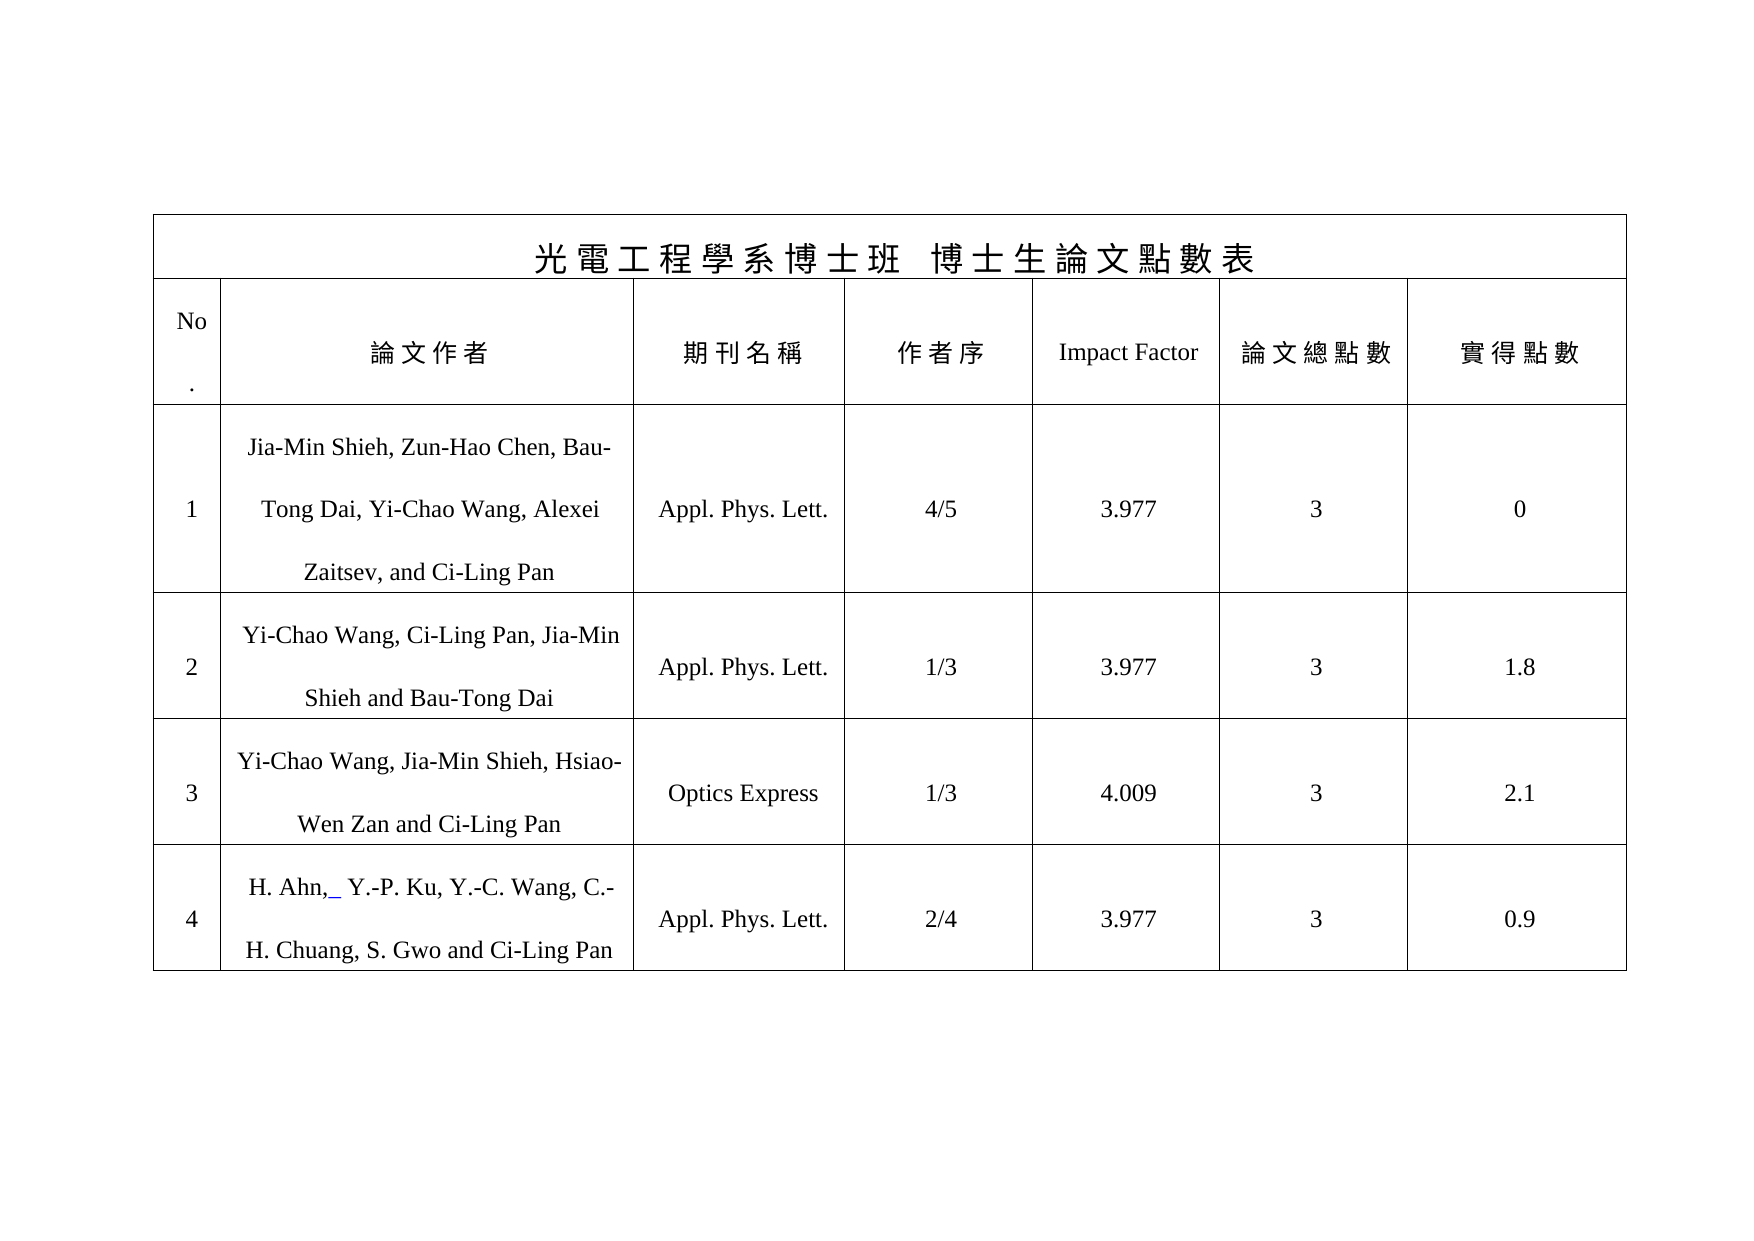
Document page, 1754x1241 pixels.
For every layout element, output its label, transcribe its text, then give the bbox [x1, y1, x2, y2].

table_cell 4/5 [845, 405, 1032, 592]
table_cell 4 [154, 845, 220, 970]
table_cell 1/3 [845, 719, 1032, 844]
table_cell Appl. Phys. Lett. [634, 845, 844, 970]
table_cell 實得點數 [1408, 279, 1626, 403]
table_cell Impact Factor [1033, 279, 1219, 403]
table_cell 3.977 [1033, 405, 1219, 592]
table_cell 3 [154, 719, 220, 844]
table_cell No. [154, 279, 220, 403]
table_cell 3 [1220, 845, 1407, 970]
table_cell Yi-Chao Wang, Jia-Min Shieh, Hsiao-Wen Zan and Ci-Ling Pan [221, 719, 633, 844]
table_cell 3 [1220, 405, 1407, 592]
table_cell 1 [154, 405, 220, 592]
table_cell Appl. Phys. Lett. [634, 405, 844, 592]
table_cell 論文總點數 [1220, 279, 1407, 403]
table_cell H. Ahn,_ Y.-P. Ku, Y.-C. Wang, C.-H. Chuang, S. Gwo and Ci-Ling Pan [221, 845, 633, 970]
table_cell 2.1 [1408, 719, 1626, 844]
table_cell 2/4 [845, 845, 1032, 970]
table_cell 0.9 [1408, 845, 1626, 970]
table_cell 3.977 [1033, 593, 1219, 718]
table_cell 3 [1220, 719, 1407, 844]
table_cell 1.8 [1408, 593, 1626, 718]
table_cell Yi-Chao Wang, Ci-Ling Pan, Jia-Min Shieh and Bau-Tong Dai [221, 593, 633, 718]
table_cell Optics Express [634, 719, 844, 844]
table_cell 0 [1408, 405, 1626, 592]
table_header 光電工程學系博士班 博士生論文點數表 [154, 215, 1626, 277]
table_cell 3.977 [1033, 845, 1219, 970]
table_cell Appl. Phys. Lett. [634, 593, 844, 718]
table_cell 作者序 [845, 279, 1032, 403]
table_cell 3 [1220, 593, 1407, 718]
table_cell 論文作者 [221, 279, 633, 403]
table_cell 2 [154, 593, 220, 718]
table_cell 4.009 [1033, 719, 1219, 844]
table_cell Jia-Min Shieh, Zun-Hao Chen, Bau-Tong Dai, Yi-Chao Wang, Alexei Zaitsev, and Ci-Ling Pan [221, 405, 633, 592]
table_cell 1/3 [845, 593, 1032, 718]
table_cell 期刊名稱 [634, 279, 844, 403]
